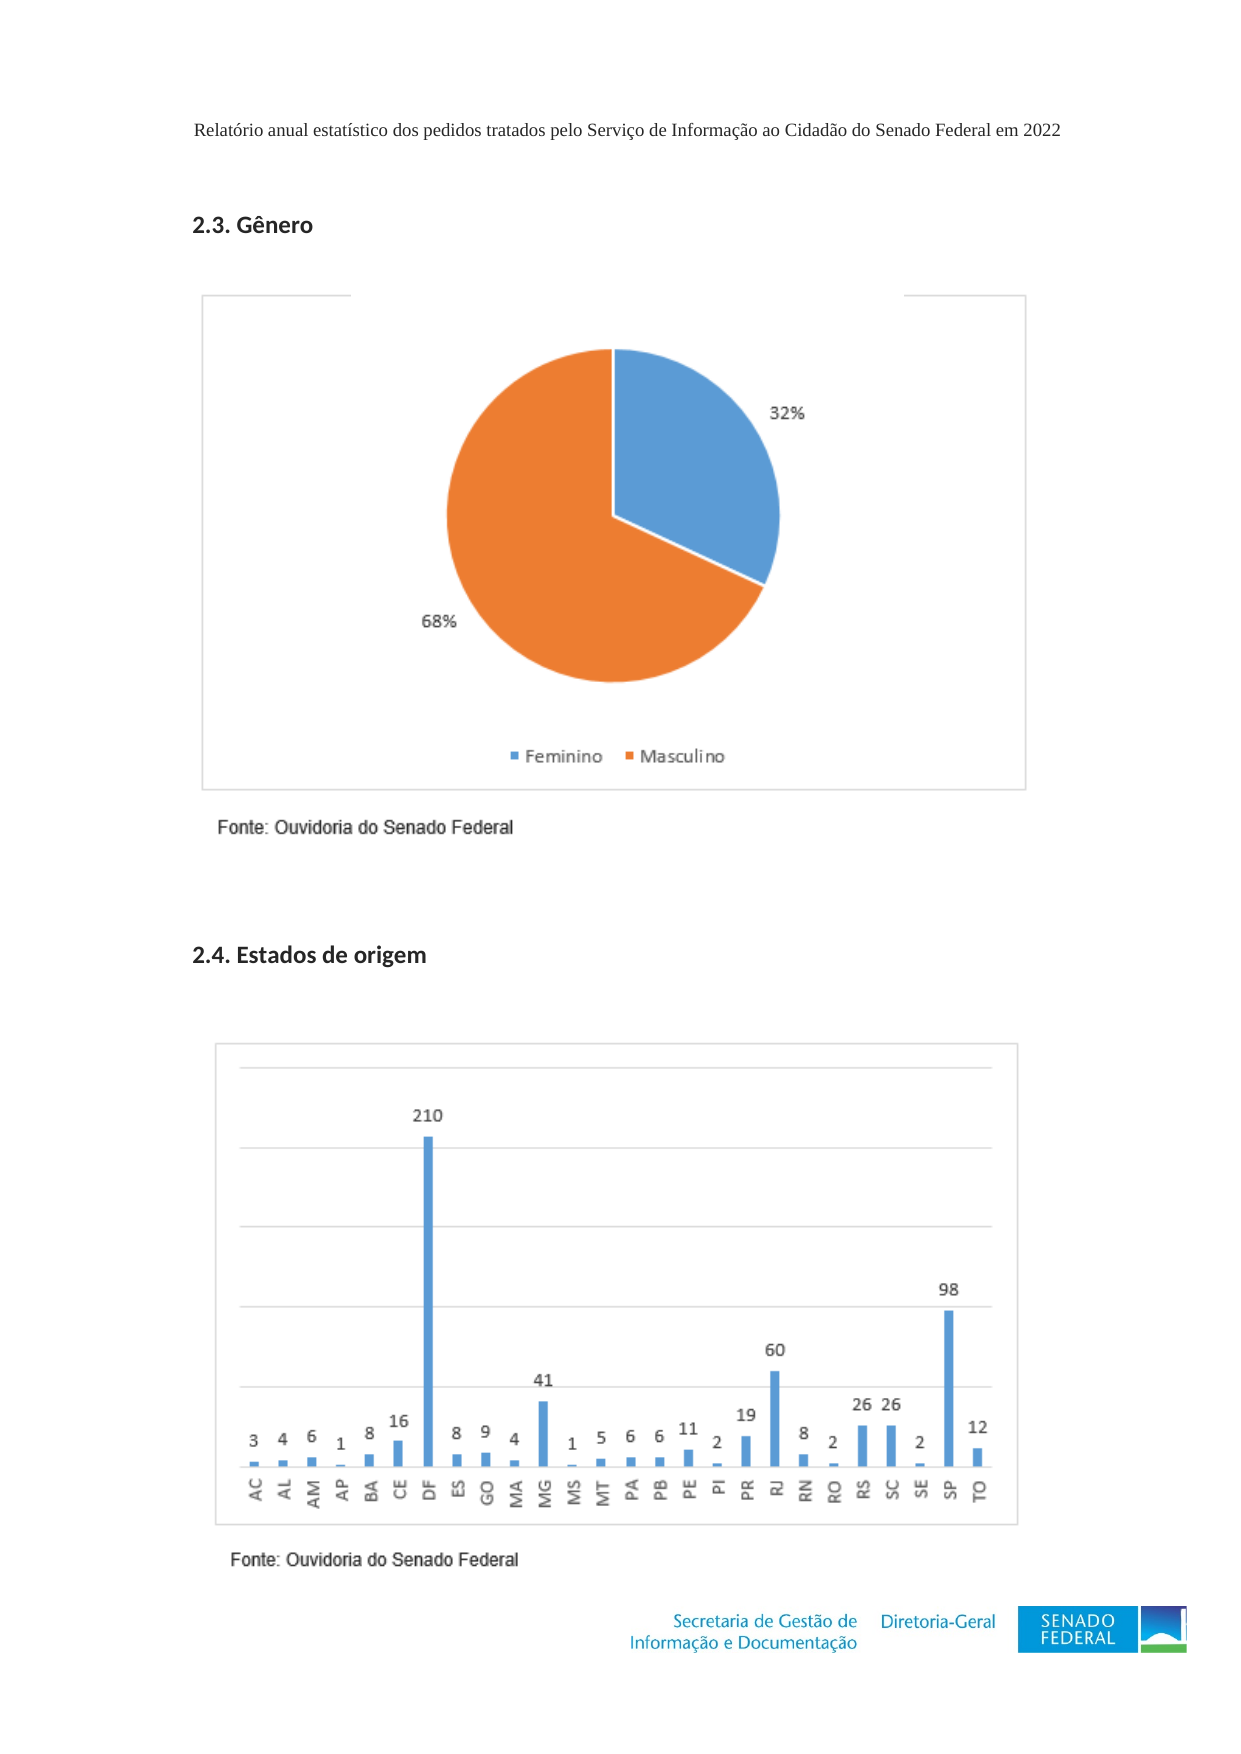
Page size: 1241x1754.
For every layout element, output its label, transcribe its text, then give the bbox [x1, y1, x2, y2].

subtitle 2.4. Estados de origem [192, 939, 1063, 970]
subtitle 2.3. Gênero [192, 209, 1063, 239]
